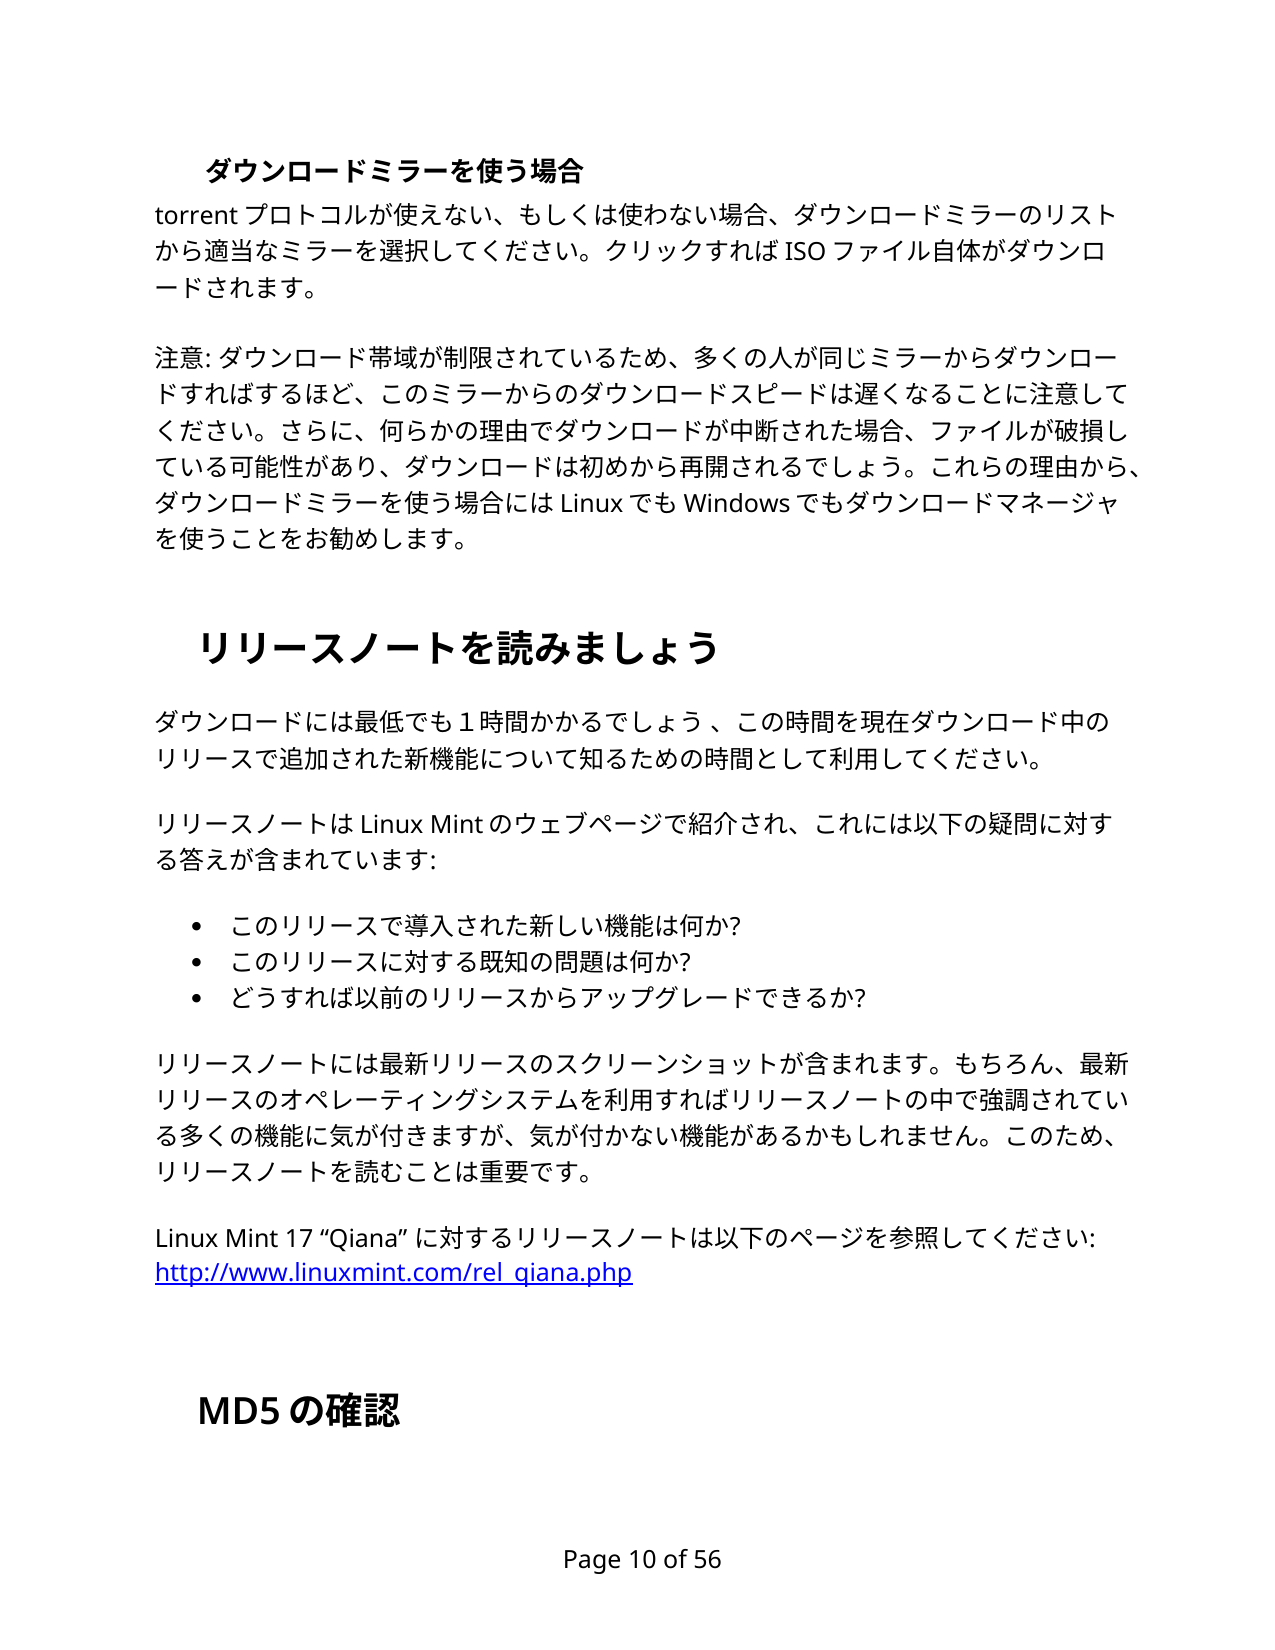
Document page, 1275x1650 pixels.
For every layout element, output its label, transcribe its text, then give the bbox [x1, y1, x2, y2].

subtitle リリースノートを読みましょう [154, 619, 1130, 674]
list このリリースで導入された新しい機能は何か? [192, 906, 1130, 942]
text ダウンロードには最低でも１時間かかるでしょう 、この時間を現在ダウンロード中のリリースで追加された新機能について知るための時間として利用してください。 [154, 703, 1130, 775]
text 注意: ダウンロード帯域が制限されているため、多くの人が同じミラーからダウンロードすればするほど、このミラーからのダウンロードスピードは遅くなることに注意してください。さらに、何らかの理由でダウンロードが中断された場合、ファイルが破損している可能性があり、ダウンロードは初めから再開されるでしょう。これらの理由から、ダウンロードミラーを使う場合にはLinuxでもWindowsでもダウンロードマネージャを使うことをお勧めします。 [154, 338, 1130, 556]
text torrentプロトコルが使えない、もしくは使わない場合、ダウンロードミラーのリストから適当なミラーを選択してください。クリックすればISOファイル自体がダウンロードされます。 [154, 196, 1130, 304]
list このリリースに対する既知の問題は何か? [192, 942, 1130, 979]
subtitle ダウンロードミラーを使う場合 [154, 150, 1130, 189]
text リリースノートには最新リリースのスクリーンショットが含まれます。もちろん、最新リリースのオペレーティングシステムを利用すればリリースノートの中で強調されている多くの機能に気が付きますが、気が付かない機能があるかもしれません。このため、リリースノートを読むことは重要です。 [154, 1044, 1130, 1189]
text Linux Mint 17 “Qiana” に対するリリースノートは以下のページを参照してください: http://www.linuxmint.com/rel_qiana.php [154, 1218, 1130, 1288]
list どうすれば以前のリリースからアップグレードできるか? [192, 979, 1130, 1015]
